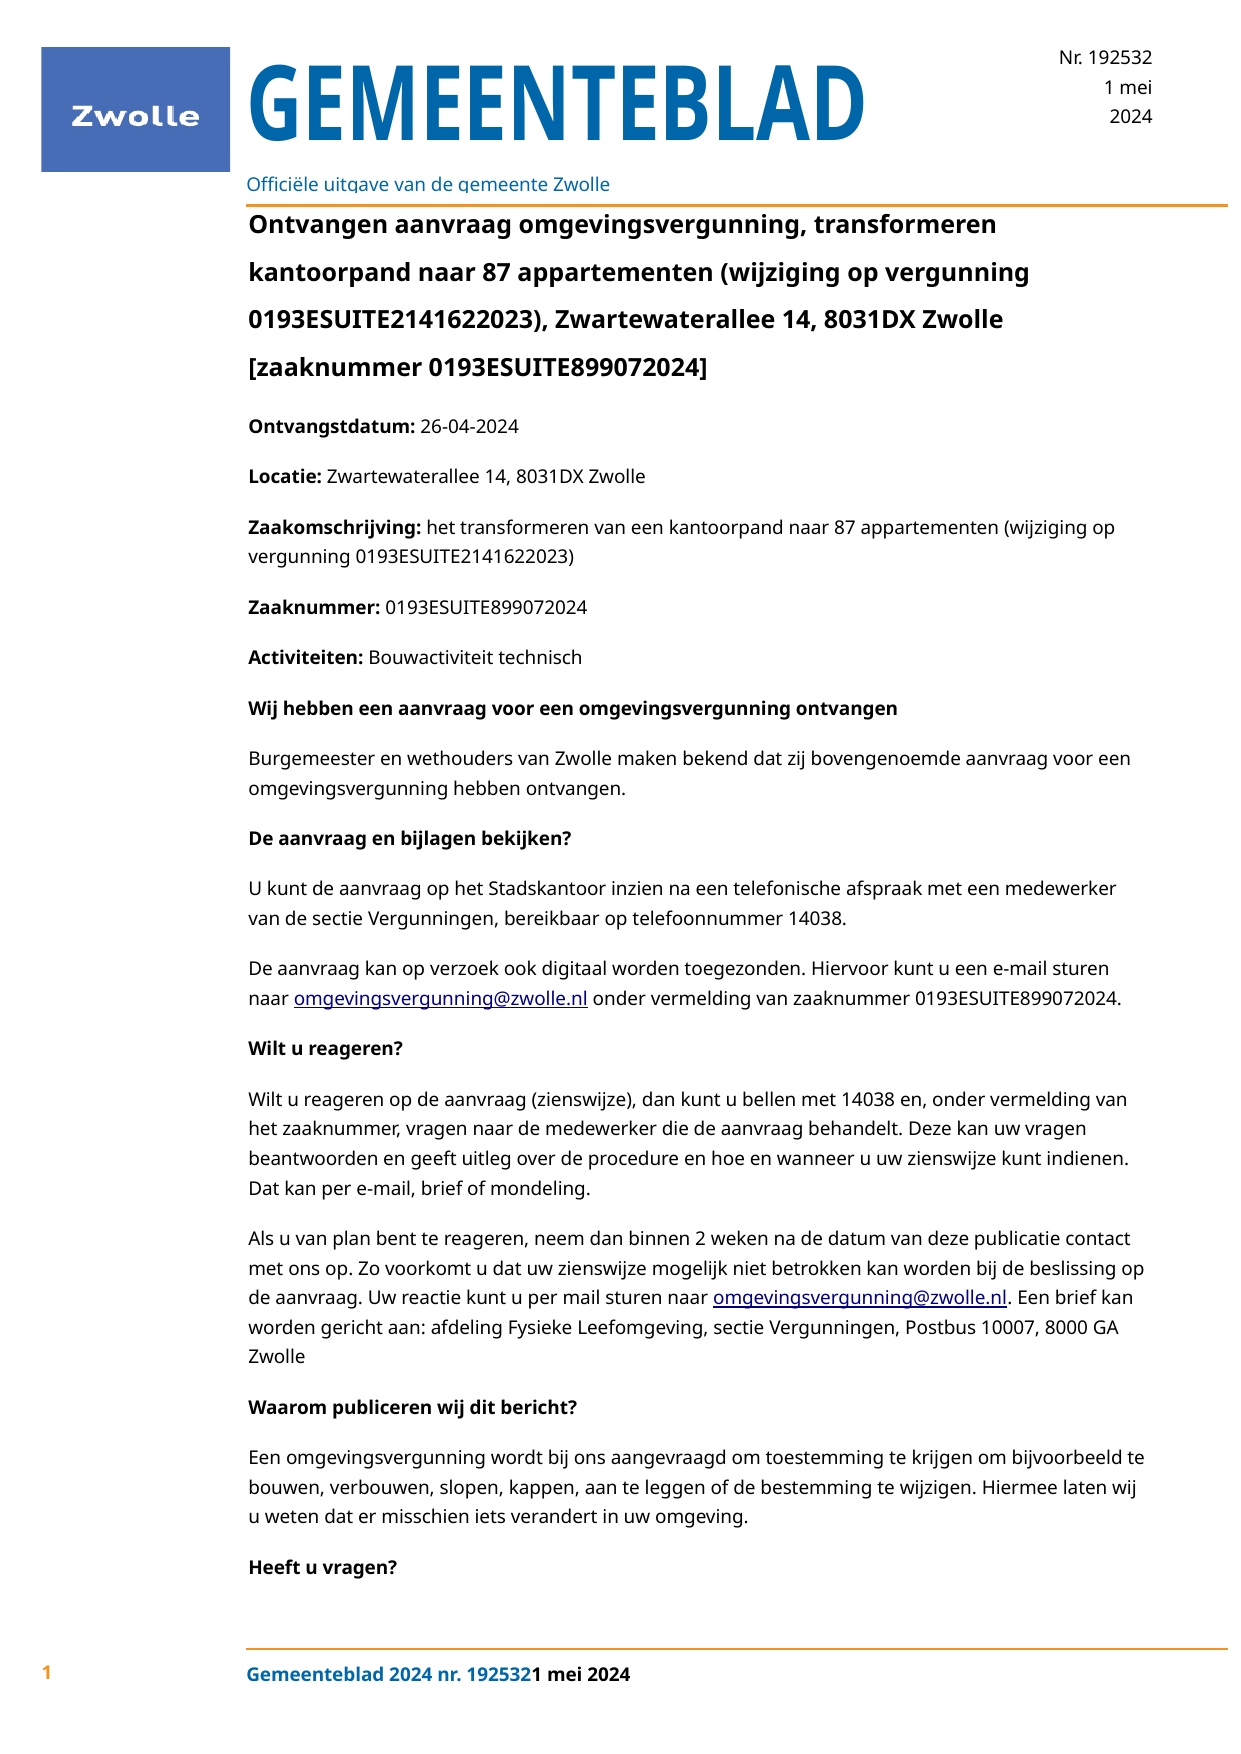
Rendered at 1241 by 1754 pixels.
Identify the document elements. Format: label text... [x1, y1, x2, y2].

text Burgemeester en wethouders van Zwolle maken bekend dat zij bovengenoemde aanvraag voor een omgevingsvergunning hebben ontvangen. [248, 745, 1152, 801]
text De aanvraag kan op verzoek ook digitaal worden toegezonden. Hiervoor kunt u een e-mail sturen naar omgevingsvergunning@zwolle.nl onder vermelding van zaaknummer 0193ESUITE899072024. [248, 956, 1152, 1011]
text Wij hebben een aanvraag voor een omgevingsvergunning ontvangen [248, 695, 1152, 721]
text Locatie: Zwartewaterallee 14, 8031DX Zwolle [248, 463, 1152, 489]
text Activiteiten: Bouwactiviteit technisch [248, 644, 1152, 670]
text Ontvangen aanvraag omgevingsvergunning, transformeren kantoorpand naar 87 appartementen (wijziging op vergunning 0193ESUITE2141622023), Zwartewaterallee 14, 8031DX Zwolle [zaaknummer 0193ESUITE899072024] [248, 207, 1152, 384]
text Een omgevingsvergunning wordt bij ons aangevraagd om toestemming te krijgen om bijvoorbeeld te bouwen, verbouwen, slopen, kappen, aan te leggen of de bestemming te wijzigen. Hiermee laten wij u weten dat er misschien iets verandert in uw omgeving. [248, 1444, 1152, 1529]
text Wilt u reageren? [248, 1036, 1152, 1061]
text Wilt u reageren op de aanvraag (zienswijze), dan kunt u bellen met 14038 en, onder vermelding van het zaaknummer, vragen naar de medewerker die de aanvraag behandelt. Deze kan uw vragen beantwoorden en geeft uitleg over de procedure en hoe en wanneer u uw zienswijze kunt indienen. Dat kan per e-mail, brief of mondeling. [248, 1086, 1152, 1201]
text Als u van plan bent te reageren, neem dan binnen 2 weken na de datum van deze publicatie contact met ons op. Zo voorkomt u dat uw zienswijze mogelijk niet betrokken kan worden bij de beslissing op de aanvraag. Uw reactie kunt u per mail sturen naar omgevingsvergunning@zwolle.nl. Een brief kan worden gericht aan: afdeling Fysieke Leefomgeving, sectie Vergunningen, Postbus 10007, 8000 GA Zwolle [248, 1225, 1152, 1369]
text Heeft u vragen? [248, 1554, 1152, 1580]
picture [41, 47, 231, 172]
text Waarom publiceren wij dit bericht? [248, 1394, 1152, 1420]
text Zaaknummer: 0193ESUITE899072024 [248, 594, 1152, 620]
text Ontvangstdatum: 26-04-2024 [248, 413, 1152, 439]
text De aanvraag en bijlagen bekijken? [248, 825, 1152, 851]
text Zaakomschrijving: het transformeren van een kantoorpand naar 87 appartementen (wijziging op vergunning 0193ESUITE2141622023) [248, 514, 1152, 569]
text U kunt de aanvraag op het Stadskantoor inzien na een telefonische afspraak met een medewerker van de sectie Vergunningen, bereikbaar op telefoonnummer 14038. [248, 876, 1152, 931]
